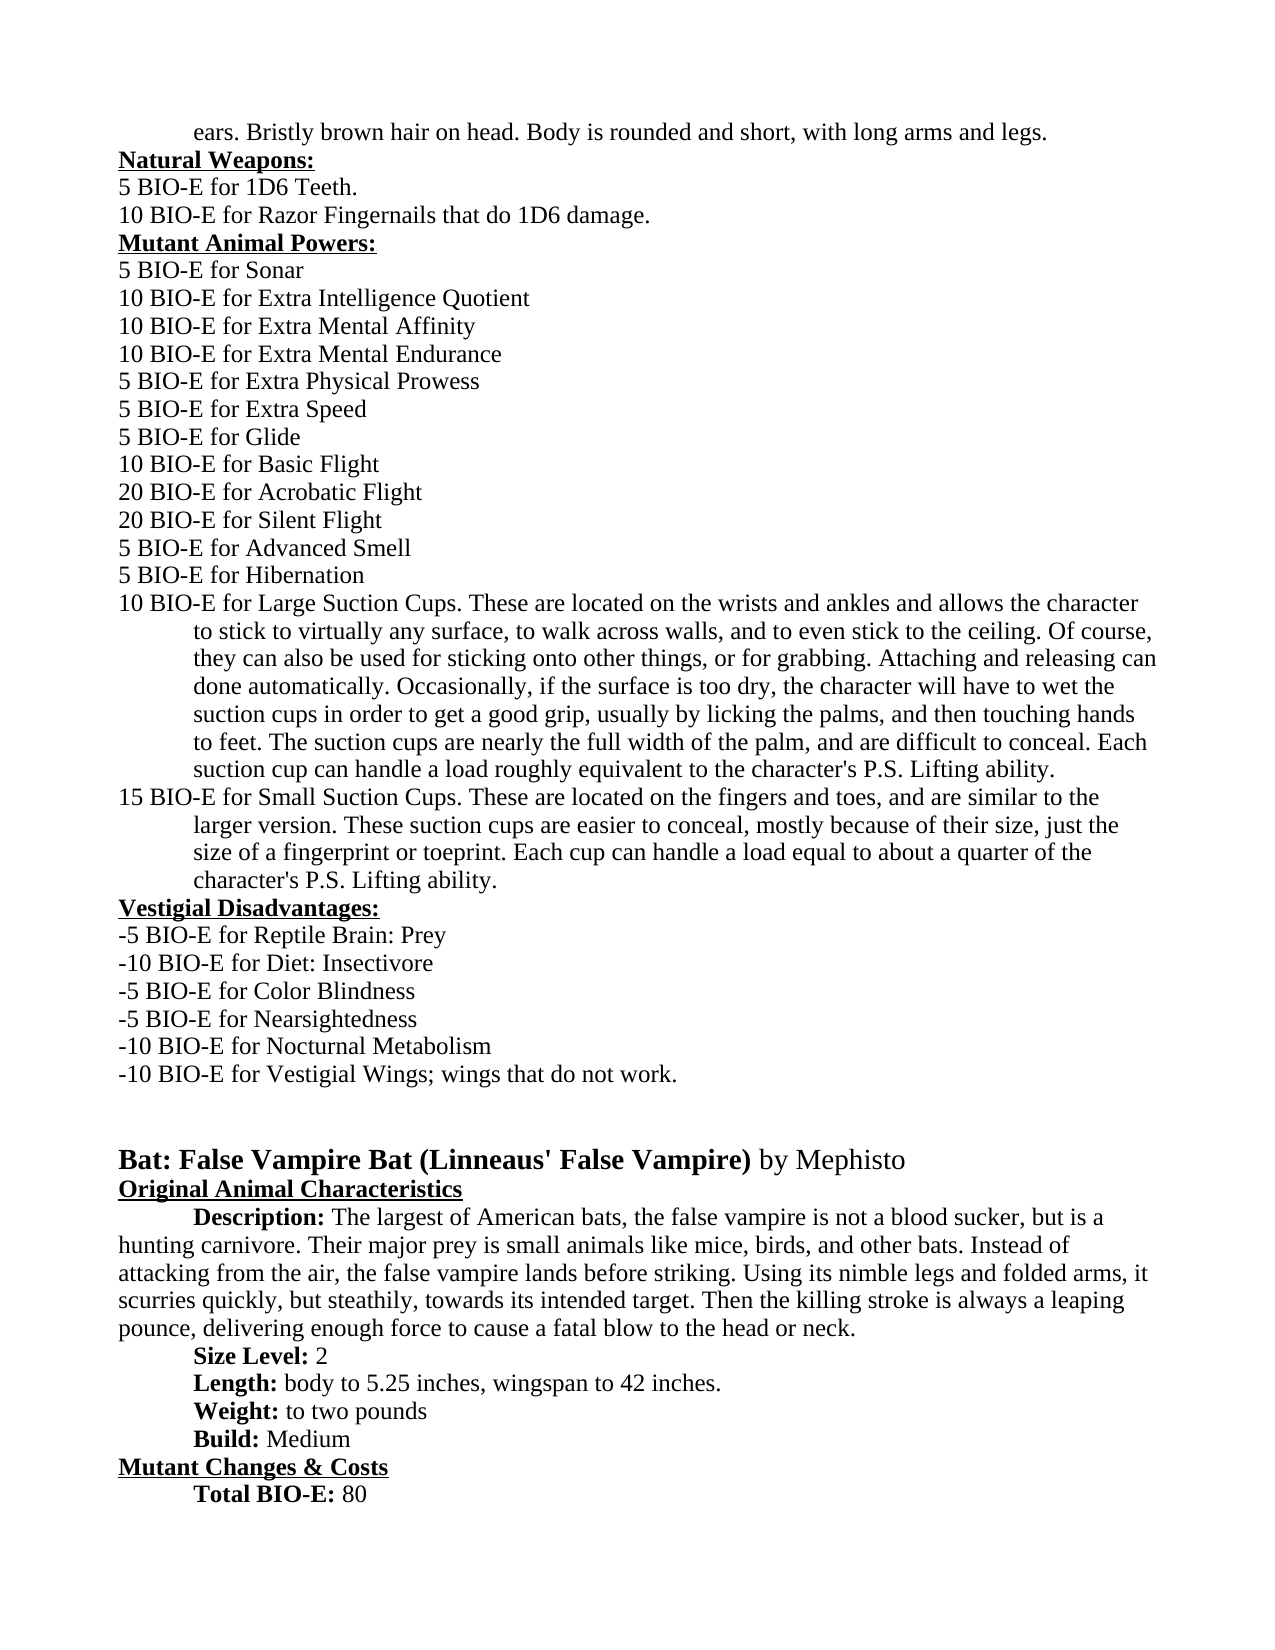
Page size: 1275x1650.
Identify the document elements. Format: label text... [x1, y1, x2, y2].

text 5 BIO-E for Advanced Smell [118, 534, 1157, 561]
text Build: Medium [118, 1425, 1157, 1453]
text -5 BIO-E for Color Blindness [118, 977, 1157, 1005]
text Total BIO-E: 80 [118, 1480, 1157, 1508]
text 10 BIO-E for Basic Flight [118, 451, 1157, 478]
text 10 BIO-E for Razor Fingernails that do 1D6 damage. [118, 201, 1157, 229]
text -10 BIO-E for Diet: Insectivore [118, 949, 1157, 977]
text 20 BIO-E for Acrobatic Flight [118, 478, 1157, 506]
text 15 BIO-E for Small Suction Cups. These are located on the fingers and toes, and are similar to the larger version. These suction cups are easier to conceal, mostly because of their size, just the size of a fingerprint or toeprint. Each cup can handle a load equal to about a quarter of the character's P.S. Lifting ability. [118, 783, 1157, 894]
text 10 BIO-E for Extra Mental Endurance [118, 340, 1157, 367]
text 20 BIO-E for Silent Flight [118, 506, 1157, 534]
text -5 BIO-E for Nearsightedness [118, 1005, 1157, 1032]
text 5 BIO-E for Extra Physical Prowess [118, 367, 1157, 395]
text Original Animal Characteristics [118, 1176, 1157, 1203]
text Weight: to two pounds [118, 1397, 1157, 1425]
text Natural Weapons: [118, 146, 1157, 173]
text Size Level: 2 [118, 1342, 1157, 1369]
text Mutant Changes & Costs [118, 1453, 1157, 1480]
text Mutant Animal Powers: [118, 229, 1157, 257]
text -10 BIO-E for Nocturnal Metabolism [118, 1032, 1157, 1060]
text 5 BIO-E for Sonar [118, 257, 1157, 284]
text 5 BIO-E for Hibernation [118, 561, 1157, 589]
text -5 BIO-E for Reptile Brain: Prey [118, 922, 1157, 949]
text 5 BIO-E for 1D6 Teeth. [118, 173, 1157, 201]
text 5 BIO-E for Glide [118, 423, 1157, 451]
text 10 BIO-E for Extra Intelligence Quotient [118, 284, 1157, 312]
text 10 BIO-E for Large Suction Cups. These are located on the wrists and ankles and allows the character to stick to virtually any surface, to walk across walls, and to even stick to the ceiling. Of course, they can also be used for sticking onto other things, or for grabbing. Attaching and releasing can done automatically. Occasionally, if the surface is too dry, the character will have to wet the suction cups in order to get a good grip, usually by licking the palms, and then touching hands to feet. The suction cups are nearly the full width of the palm, and are difficult to conceal. Each suction cup can handle a load roughly equivalent to the character's P.S. Lifting ability. [118, 589, 1157, 783]
text ears. Bristly brown hair on head. Body is rounded and short, with long arms and legs. [118, 118, 1157, 146]
text Length: body to 5.25 inches, wingspan to 42 inches. [118, 1369, 1157, 1397]
text 10 BIO-E for Extra Mental Affinity [118, 312, 1157, 340]
subtitle Bat: False Vampire Bat (Linneaus' False Vampire) by Mephisto [118, 1143, 1157, 1176]
text -10 BIO-E for Vestigial Wings; wings that do not work. [118, 1060, 1157, 1088]
text 5 BIO-E for Extra Speed [118, 395, 1157, 423]
text Vestigial Disadvantages: [118, 894, 1157, 922]
text Description: The largest of American bats, the false vampire is not a blood sucker, but is a hunting carnivore. Their major prey is small animals like mice, birds, and other bats. Instead of attacking from the air, the false vampire lands before striking. Using its nimble legs and folded arms, it scurries quickly, but steathily, towards its intended target. Then the killing stroke is always a leaping pounce, delivering enough force to cause a fatal blow to the head or neck. [118, 1203, 1157, 1342]
